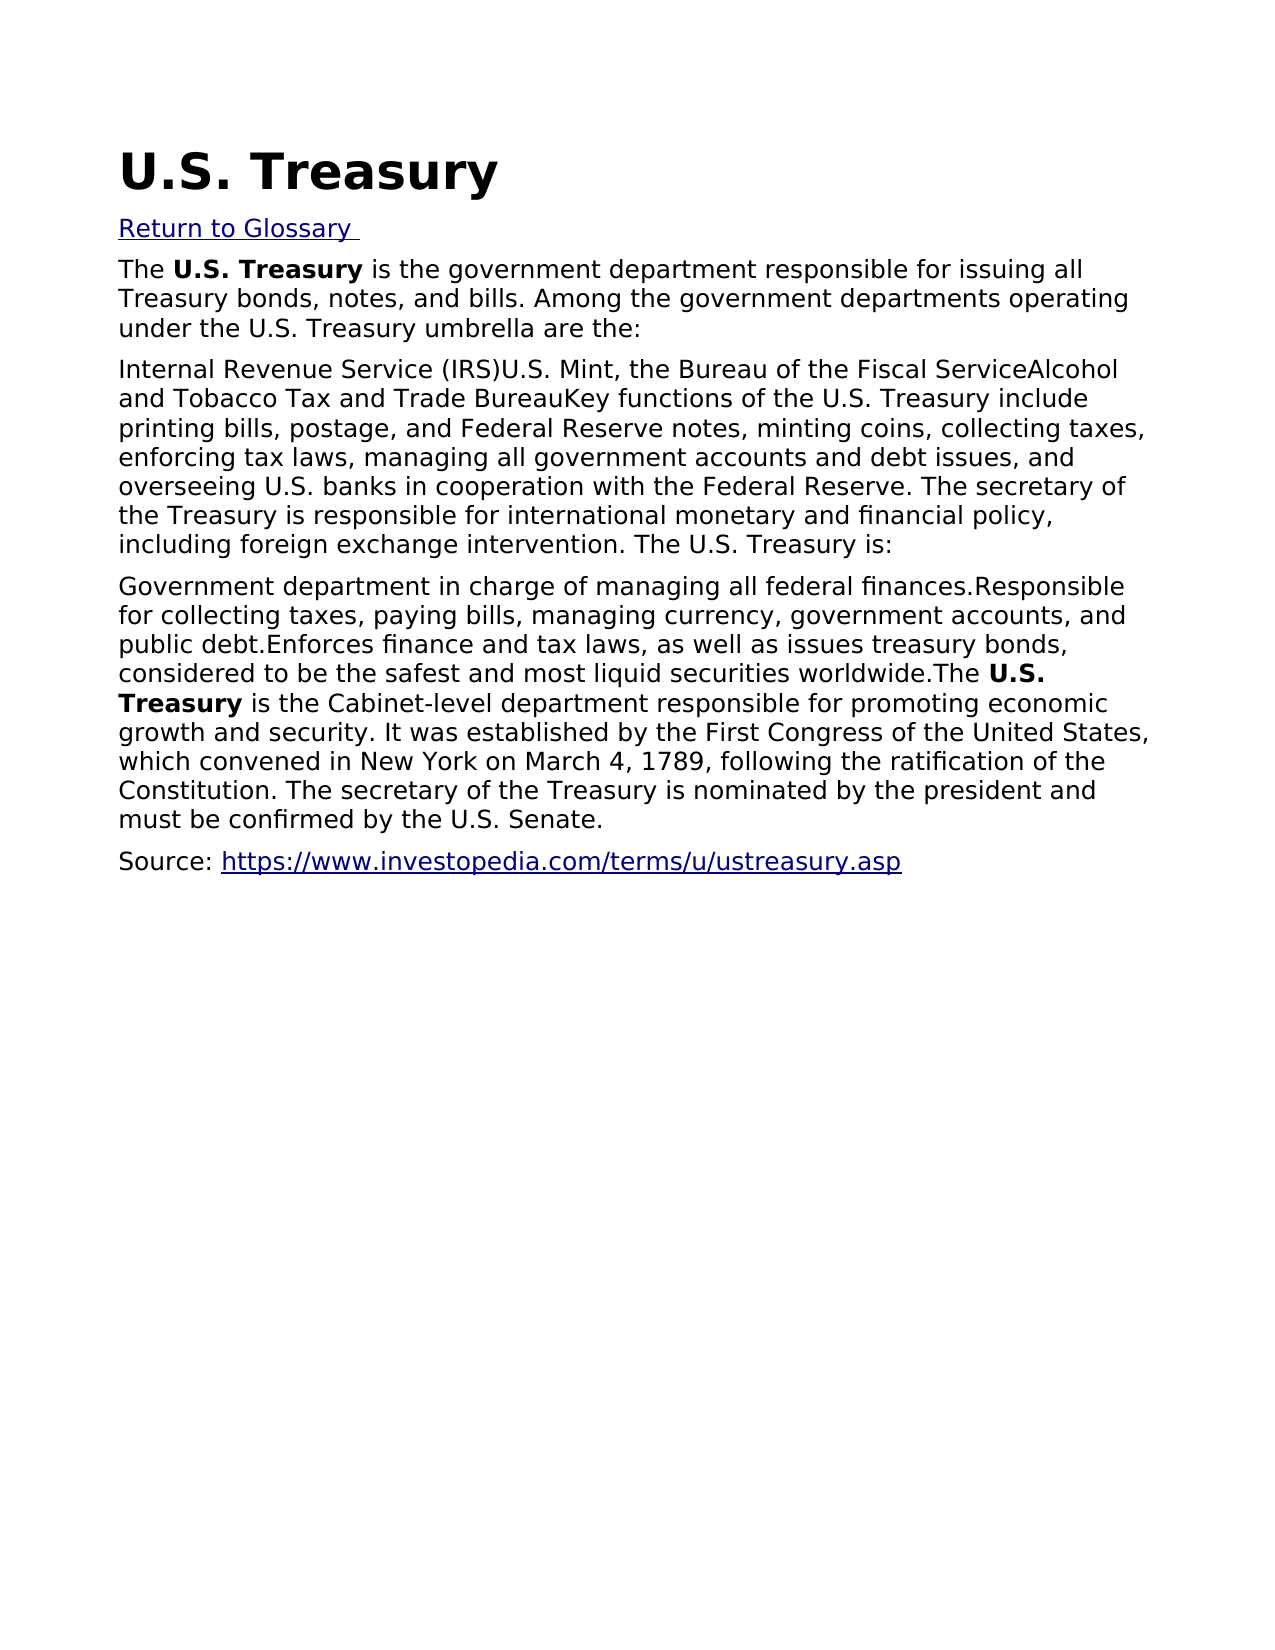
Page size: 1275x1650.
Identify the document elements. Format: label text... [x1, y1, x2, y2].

text Return to Glossary [118, 214, 1157, 243]
subtitle U.S. Treasury [118, 143, 1157, 201]
text Source: https://www.investopedia.com/terms/u/ustreasury.asp [118, 847, 1157, 876]
text The U.S. Treasury is the government department responsible for issuing all Treasury bonds, notes, and bills. Among the government departments operating under the U.S. Treasury umbrella are the: [118, 256, 1157, 343]
text Internal Revenue Service (IRS)U.S. Mint, the Bureau of the Fiscal ServiceAlcohol and Tobacco Tax and Trade BureauKey functions of the U.S. Treasury include printing bills, postage, and Federal Reserve notes, minting coins, collecting taxes, enforcing tax laws, managing all government accounts and debt issues, and overseeing U.S. banks in cooperation with the Federal Reserve. The secretary of the Treasury is responsible for international monetary and financial policy, including foreign exchange intervention. The U.S. Treasury is: [118, 356, 1157, 560]
text Government department in charge of managing all federal finances.Responsible for collecting taxes, paying bills, managing currency, government accounts, and public debt.Enforces finance and tax laws, as well as issues treasury bonds, considered to be the safest and most liquid securities worldwide.The U.S. Treasury is the Cabinet-level department responsible for promoting economic growth and security. It was established by the First Congress of the United States, which convened in New York on March 4, 1789, following the ratification of the Constitution. The secretary of the Treasury is nominated by the president and must be confirmed by the U.S. Senate. [118, 572, 1157, 835]
